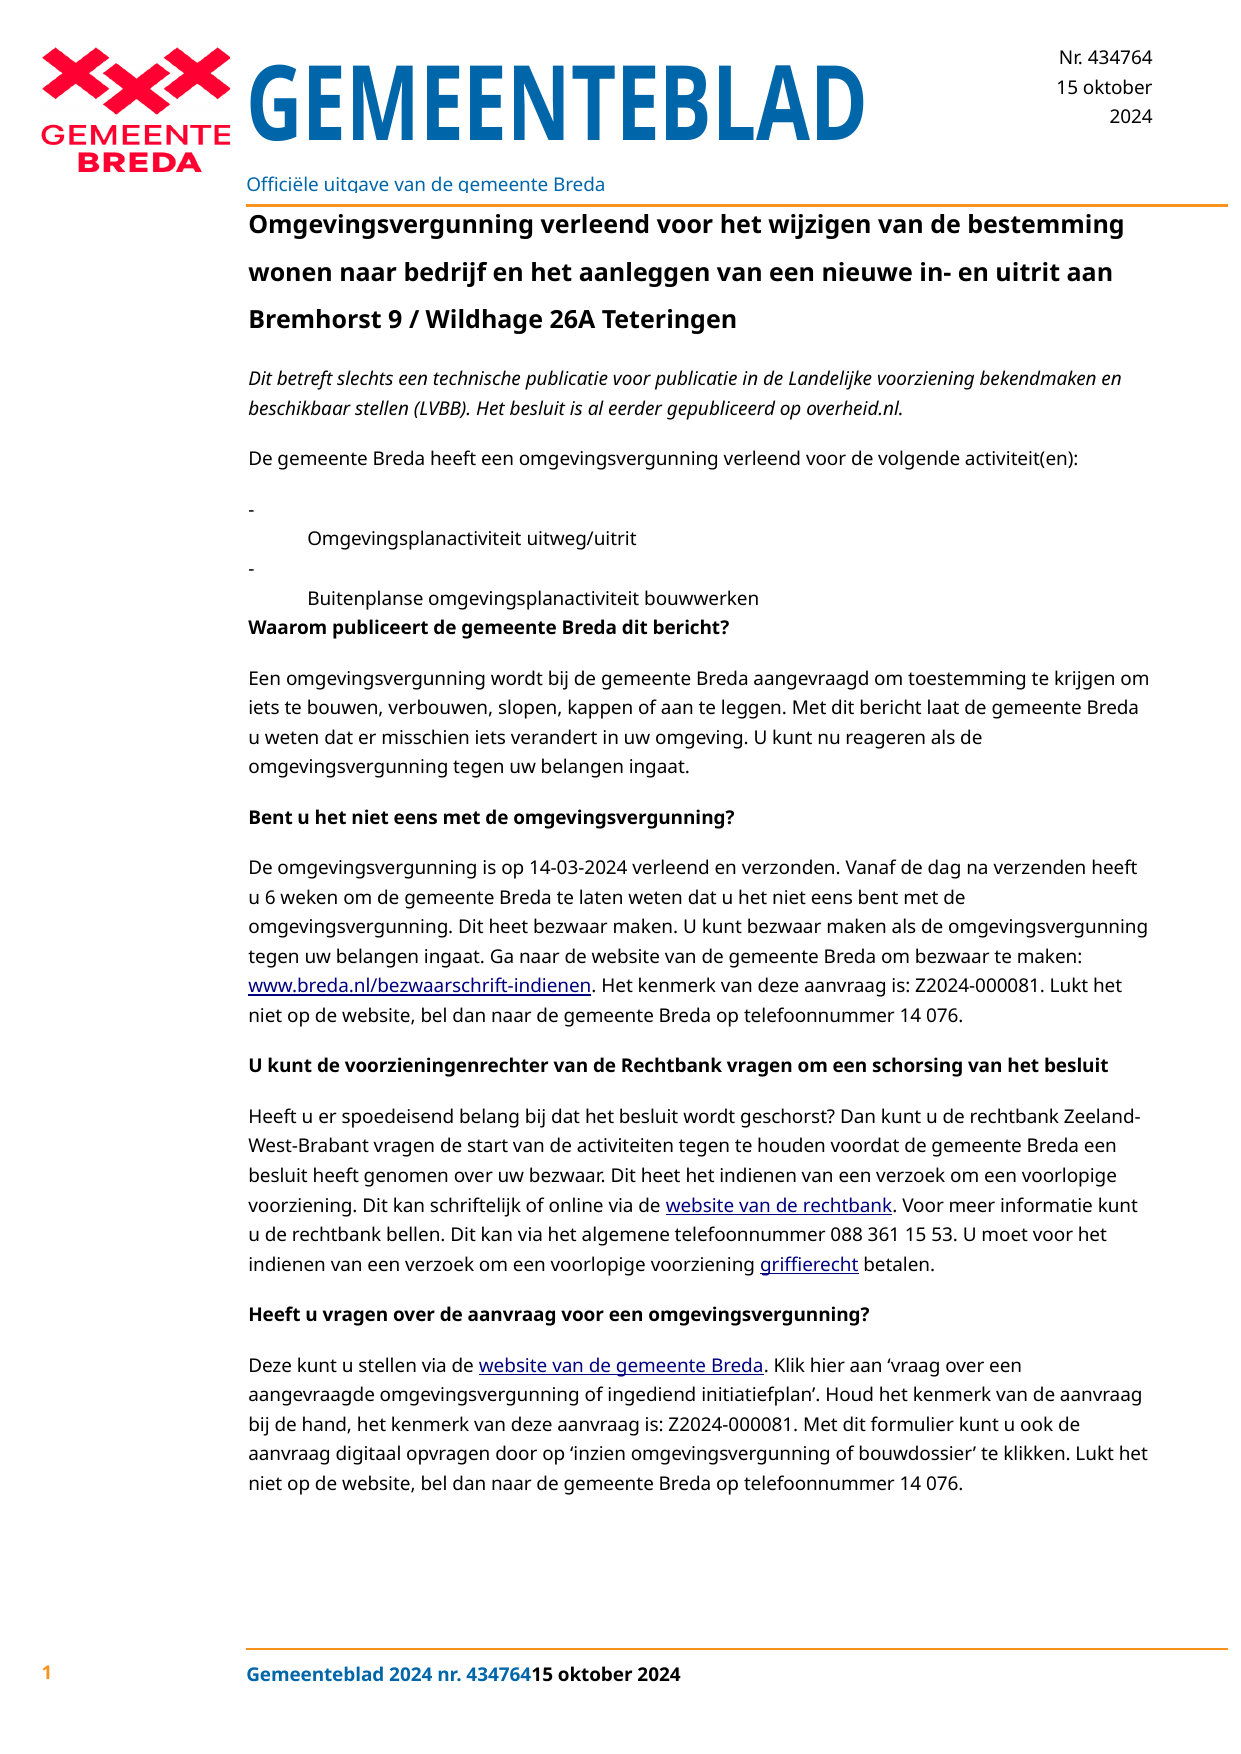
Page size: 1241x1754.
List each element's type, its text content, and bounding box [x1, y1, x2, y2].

text Heeft u vragen over de aanvraag voor een omgevingsvergunning? [248, 1301, 1152, 1327]
text Deze kunt u stellen via de website van de gemeente Breda. Klik hier aan ‘vraag over een aangevraagde omgevingsvergunning of ingediend initiatiefplan’. Houd het kenmerk van de aanvraag bij de hand, het kenmerk van deze aanvraag is: Z2024-000081. Met dit formulier kunt u ook de aanvraag digitaal opvragen door op ‘inzien omgevingsvergunning of bouwdossier’ te klikken. Lukt het niet op de website, bel dan naar de gemeente Breda op telefoonnummer 14 076. [248, 1352, 1152, 1496]
text Heeft u er spoedeisend belang bij dat het besluit wordt geschorst? Dan kunt u de rechtbank Zeeland-West-Brabant vragen de start van de activiteiten tegen te houden voordat de gemeente Breda een besluit heeft genomen over uw bezwaar. Dit heet het indienen van een verzoek om een voorlopige voorziening. Dit kan schriftelijk of online via de website van de rechtbank. Voor meer informatie kunt u de rechtbank bellen. Dit kan via het algemene telefoonnummer 088 361 15 53. U moet voor het indienen van een verzoek om een voorlopige voorziening griffierecht betalen. [248, 1103, 1152, 1277]
list Buitenplanse omgevingsplanactiviteit bouwwerken [248, 585, 1152, 610]
text Een omgevingsvergunning wordt bij de gemeente Breda aangevraagd om toestemming te krijgen om iets te bouwen, verbouwen, slopen, kappen of aan te leggen. Met dit bericht laat de gemeente Breda u weten dat er misschien iets verandert in uw omgeving. U kunt nu reageren als de omgevingsvergunning tegen uw belangen ingaat. [248, 665, 1152, 779]
picture [41, 47, 231, 172]
text De gemeente Breda heeft een omgevingsvergunning verleend voor de volgende activiteit(en): [248, 446, 1152, 471]
text U kunt de voorzieningenrechter van de Rechtbank vragen om een schorsing van het besluit [248, 1053, 1152, 1078]
text Waarom publiceert de gemeente Breda dit bericht? [248, 614, 1152, 640]
list Omgevingsplanactiviteit uitweg/uitrit [248, 526, 1152, 551]
text Dit betreft slechts een technische publicatie voor publicatie in de Landelijke voorziening bekendmaken en beschikbaar stellen (LVBB). Het besluit is al eerder gepubliceerd op overheid.nl. [248, 366, 1152, 421]
text De omgevingsvergunning is op 14-03-2024 verleend en verzonden. Vanaf de dag na verzenden heeft u 6 weken om de gemeente Breda te laten weten dat u het niet eens bent met de omgevingsvergunning. Dit heet bezwaar maken. U kunt bezwaar maken als de omgevingsvergunning tegen uw belangen ingaat. Ga naar de website van de gemeente Breda om bezwaar te maken: www.breda.nl/bezwaarschrift-indienen. Het kenmerk van deze aanvraag is: Z2024-000081. Lukt het niet op de website, bel dan naar de gemeente Breda op telefoonnummer 14 076. [248, 854, 1152, 1028]
text Bent u het niet eens met de omgevingsvergunning? [248, 804, 1152, 829]
text Omgevingsvergunning verleend voor het wijzigen van de bestemming wonen naar bedrijf en het aanleggen van een nieuwe in- en uitrit aan Bremhorst 9 / Wildhage 26A Teteringen [248, 207, 1152, 336]
